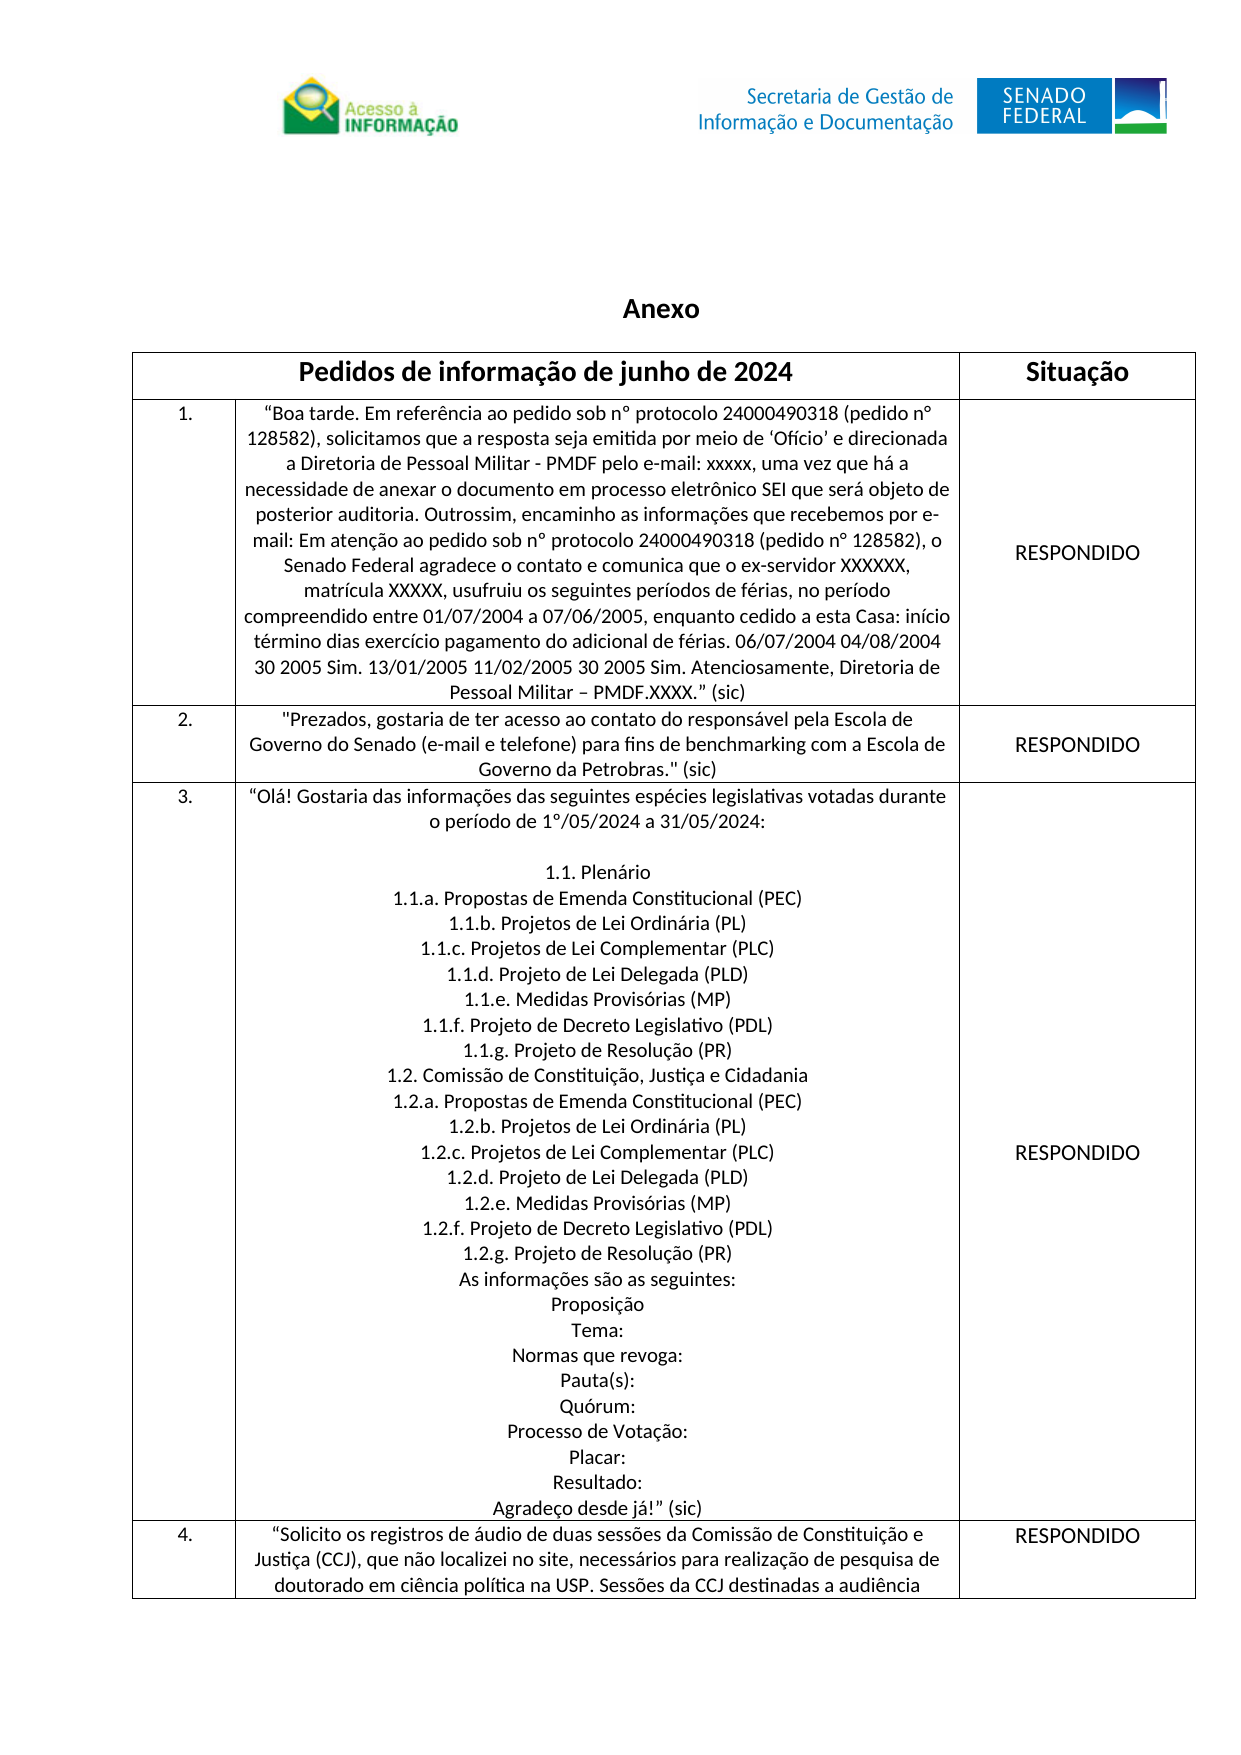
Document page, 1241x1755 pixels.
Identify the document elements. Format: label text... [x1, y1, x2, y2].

table_cell “Boa tarde. Em referência ao pedido sob nº protocolo 24000490318 (pedido n° 128582), solicitamos que a resposta seja emitida por meio de ‘Ofício’ e direcionada a Diretoria de Pessoal Militar - PMDF pelo e-mail: xxxxx, uma vez que há a necessidade de anexar o documento em processo eletrônico SEI que será objeto de posterior auditoria. Outrossim, encaminho as informações que recebemos por e-mail: Em atenção ao pedido sob nº protocolo 24000490318 (pedido n° 128582), o Senado Federal agradece o contato e comunica que o ex-servidor XXXXXX, matrícula XXXXX, usufruiu os seguintes períodos de férias, no período compreendido entre 01/07/2004 a 07/06/2005, enquanto cedido a esta Casa: início término dias exercício pagamento do adicional de férias. 06/07/2004 04/08/2004 30 2005 Sim. 13/01/2005 11/02/2005 30 2005 Sim. Atenciosamente, Diretoria de Pessoal Militar – PMDF.XXXX.” (sic) [236, 400, 959, 705]
table_cell “Solicito os registros de áudio de duas sessões da Comissão de Constituição e Justiça (CCJ), que não localizei no site, necessários para realização de pesquisa de doutorado em ciência política na USP. Sessões da CCJ destinadas a audiência [236, 1521, 959, 1597]
table_header Pedidos de informação de junho de 2024 [133, 353, 959, 399]
table_cell "Prezados, gostaria de ter acesso ao contato do responsável pela Escola de Governo do Senado (e-mail e telefone) para fins de benchmarking com a Escola de Governo da Petrobras." (sic) [236, 706, 959, 782]
table_cell RESPONDIDO [960, 706, 1195, 782]
table_cell “Olá! Gostaria das informações das seguintes espécies legislativas votadas durante o período de 1º/05/2024 a 31/05/2024: 1.1. Plenário 1.1.a. Propostas de Emenda Constitucional (PEC) 1.1.b. Projetos de Lei Ordinária (PL) 1.1.c. Projetos de Lei Complementar (PLC) 1.1.d. Projeto de Lei Delegada (PLD) 1.1.e. Medidas Provisórias (MP) 1.1.f. Projeto de Decreto Legislativo (PDL) 1.1.g. Projeto de Resolução (PR) 1.2. Comissão de Constituição, Justiça e Cidadania 1.2.a. Propostas de Emenda Constitucional (PEC) 1.2.b. Projetos de Lei Ordinária (PL) 1.2.c. Projetos de Lei Complementar (PLC) 1.2.d. Projeto de Lei Delegada (PLD) 1.2.e. Medidas Provisórias (MP) 1.2.f. Projeto de Decreto Legislativo (PDL) 1.2.g. Projeto de Resolução (PR) As informações são as seguintes: Proposição Tema: Normas que revoga: Pauta(s): Quórum: Processo de Votação: Placar: Resultado: Agradeço desde já!” (sic) [236, 783, 959, 1520]
table_cell RESPONDIDO [960, 1521, 1195, 1597]
table_cell RESPONDIDO [960, 783, 1195, 1520]
table_cell [133, 783, 235, 1520]
table_cell [133, 706, 235, 782]
table_cell [133, 1521, 235, 1597]
table_cell RESPONDIDO [960, 400, 1195, 705]
table_header Situação [960, 353, 1195, 399]
text Anexo [266, 290, 1063, 326]
table_cell [133, 400, 235, 705]
